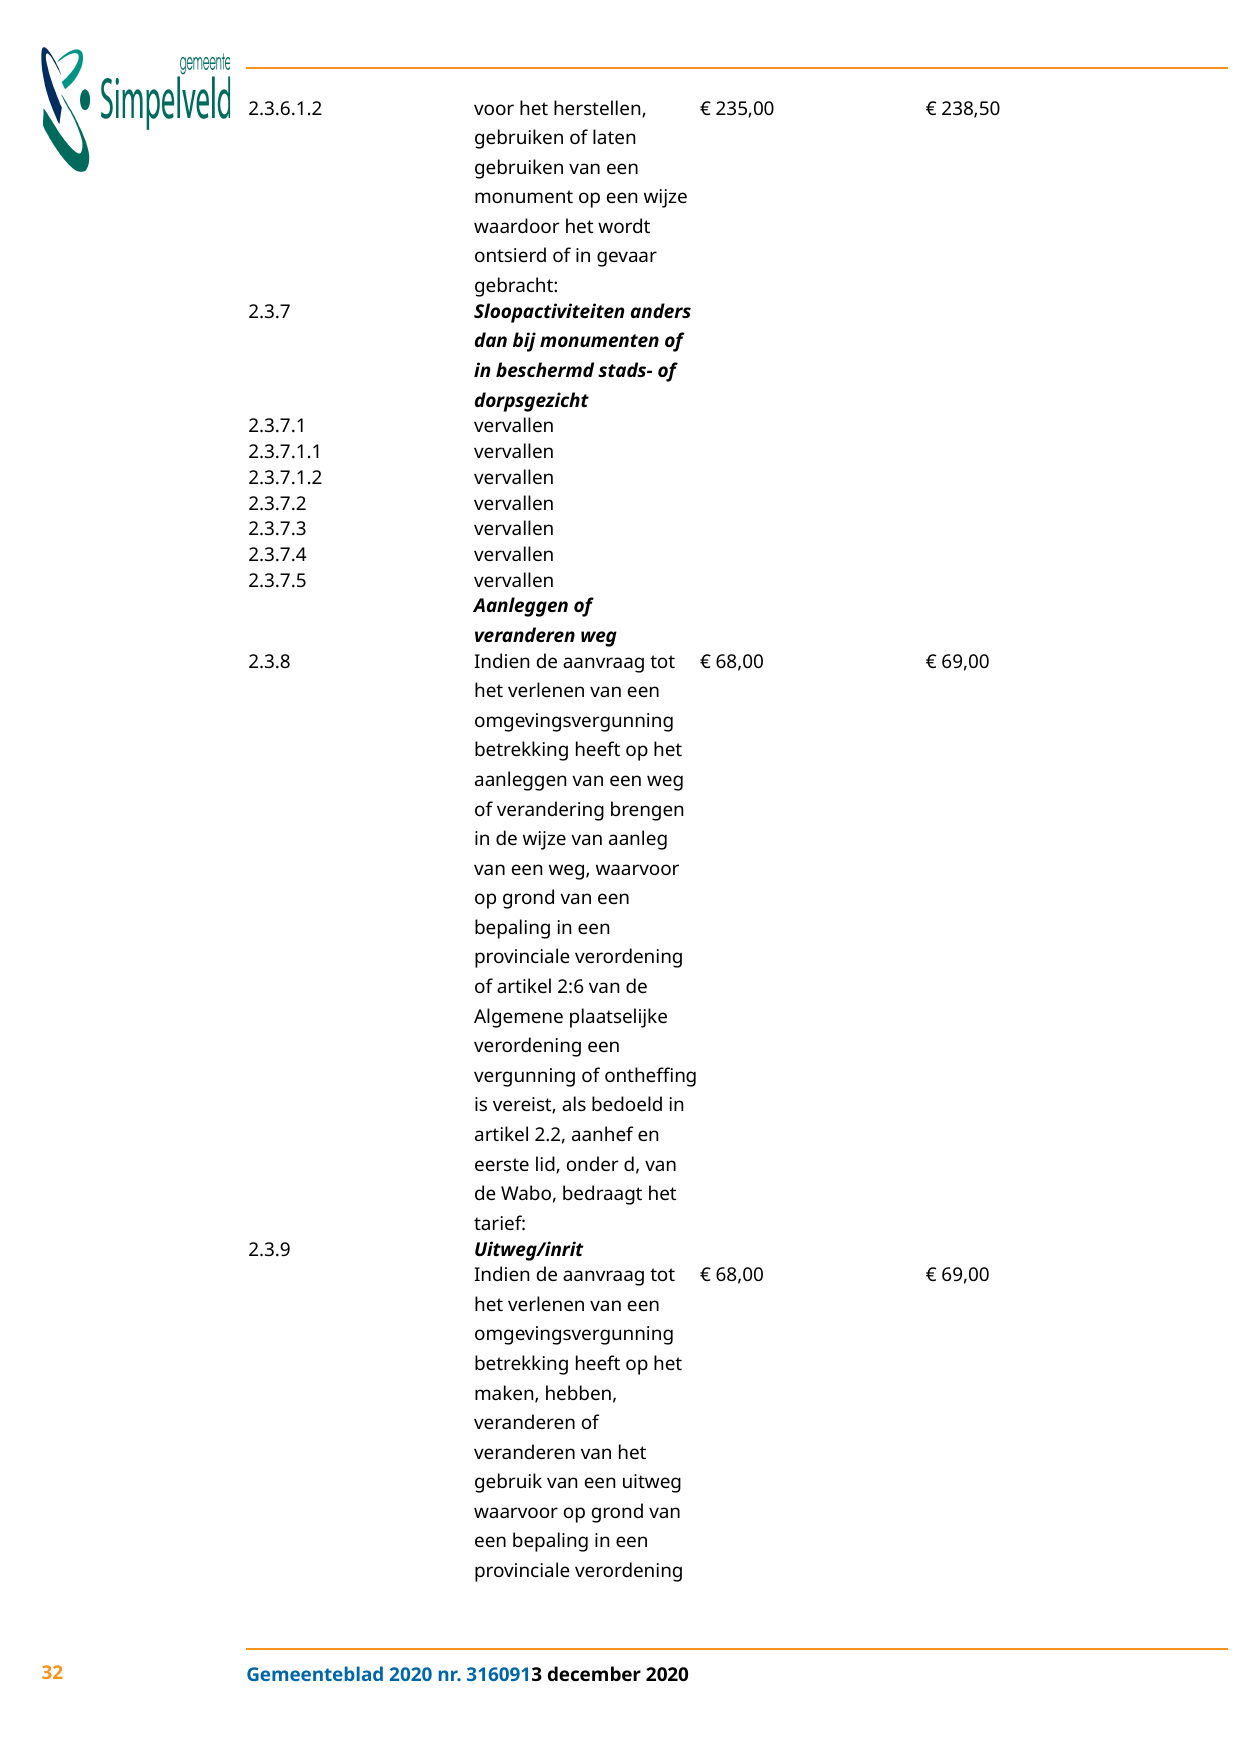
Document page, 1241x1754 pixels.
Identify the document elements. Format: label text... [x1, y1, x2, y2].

table_cell vervallen [474, 413, 700, 438]
table_cell 2.3.7.1.2 [248, 464, 474, 490]
table_cell € 68,00 [700, 648, 926, 674]
table_cell 2.3.7.4 [248, 541, 474, 567]
table_cell vervallen [474, 567, 700, 593]
table_cell [926, 674, 1152, 1236]
table_cell € 68,00 [700, 1261, 926, 1583]
table_cell 2.3.7.3 [248, 515, 474, 541]
table_cell [700, 1236, 926, 1261]
table_cell vervallen [474, 541, 700, 567]
table_cell [700, 593, 926, 648]
table_cell voor het herstellen, gebruiken of laten gebruiken van een monument op een wijze waardoor het wordt ontsierd of in gevaar gebracht: [474, 95, 700, 298]
table_cell Uitweg/inrit [474, 1236, 700, 1261]
table_cell [700, 515, 926, 541]
table_cell [700, 413, 926, 438]
table_cell [700, 541, 926, 567]
table_cell 2.3.9 [248, 1236, 474, 1261]
table_cell [926, 490, 1152, 515]
table_cell 2.3.7 [248, 298, 474, 412]
table_cell Aanleggen of veranderen weg [474, 593, 700, 648]
table_cell Indien de aanvraag tot het verlenen van een omgevingsvergunning betrekking heeft op het maken, hebben, veranderen of veranderen van het gebruik van een uitweg waarvoor op grond van een bepaling in een provinciale verordening [474, 1261, 700, 1583]
table_cell vervallen [474, 490, 700, 515]
table_cell € 69,00 [926, 1261, 1152, 1583]
table_cell [926, 515, 1152, 541]
table_cell [926, 413, 1152, 438]
table_cell Sloopactiviteiten anders dan bij monumenten of in beschermd stads- of dorpsgezicht [474, 298, 700, 412]
table_cell vervallen [474, 438, 700, 464]
table_cell [926, 593, 1152, 648]
table_cell [248, 1261, 474, 1583]
table_cell [700, 490, 926, 515]
table_cell [700, 464, 926, 490]
table_cell € 69,00 [926, 648, 1152, 674]
table_cell vervallen [474, 464, 700, 490]
table_cell [700, 298, 926, 412]
table_cell € 235,00 [700, 95, 926, 298]
table_cell [248, 593, 474, 648]
table_cell 2.3.7.1.1 [248, 438, 474, 464]
table_cell [926, 1236, 1152, 1261]
table_cell [926, 541, 1152, 567]
table_cell 2.3.6.1.2 [248, 95, 474, 298]
table_cell vervallen [474, 515, 700, 541]
table_cell 2.3.7.2 [248, 490, 474, 515]
table_cell 2.3.7.5 [248, 567, 474, 593]
table_cell [700, 674, 926, 1236]
table_cell [700, 438, 926, 464]
table_cell [926, 438, 1152, 464]
table_cell 2.3.8 [248, 648, 474, 1236]
table_cell [700, 567, 926, 593]
table_cell [926, 464, 1152, 490]
table_cell [926, 298, 1152, 412]
picture [41, 47, 231, 172]
table_cell 2.3.7.1 [248, 413, 474, 438]
table_cell [926, 567, 1152, 593]
table_cell Indien de aanvraag tot het verlenen van een omgevingsvergunning betrekking heeft op het aanleggen van een weg of verandering brengen in de wijze van aanleg van een weg, waarvoor op grond van een bepaling in een provinciale verordening of artikel 2:6 van de Algemene plaatselijke verordening een vergunning of ontheffing is vereist, als bedoeld in artikel 2.2, aanhef en eerste lid, onder d, van de Wabo, bedraagt het tarief: [474, 648, 700, 1236]
table_cell € 238,50 [926, 95, 1152, 298]
